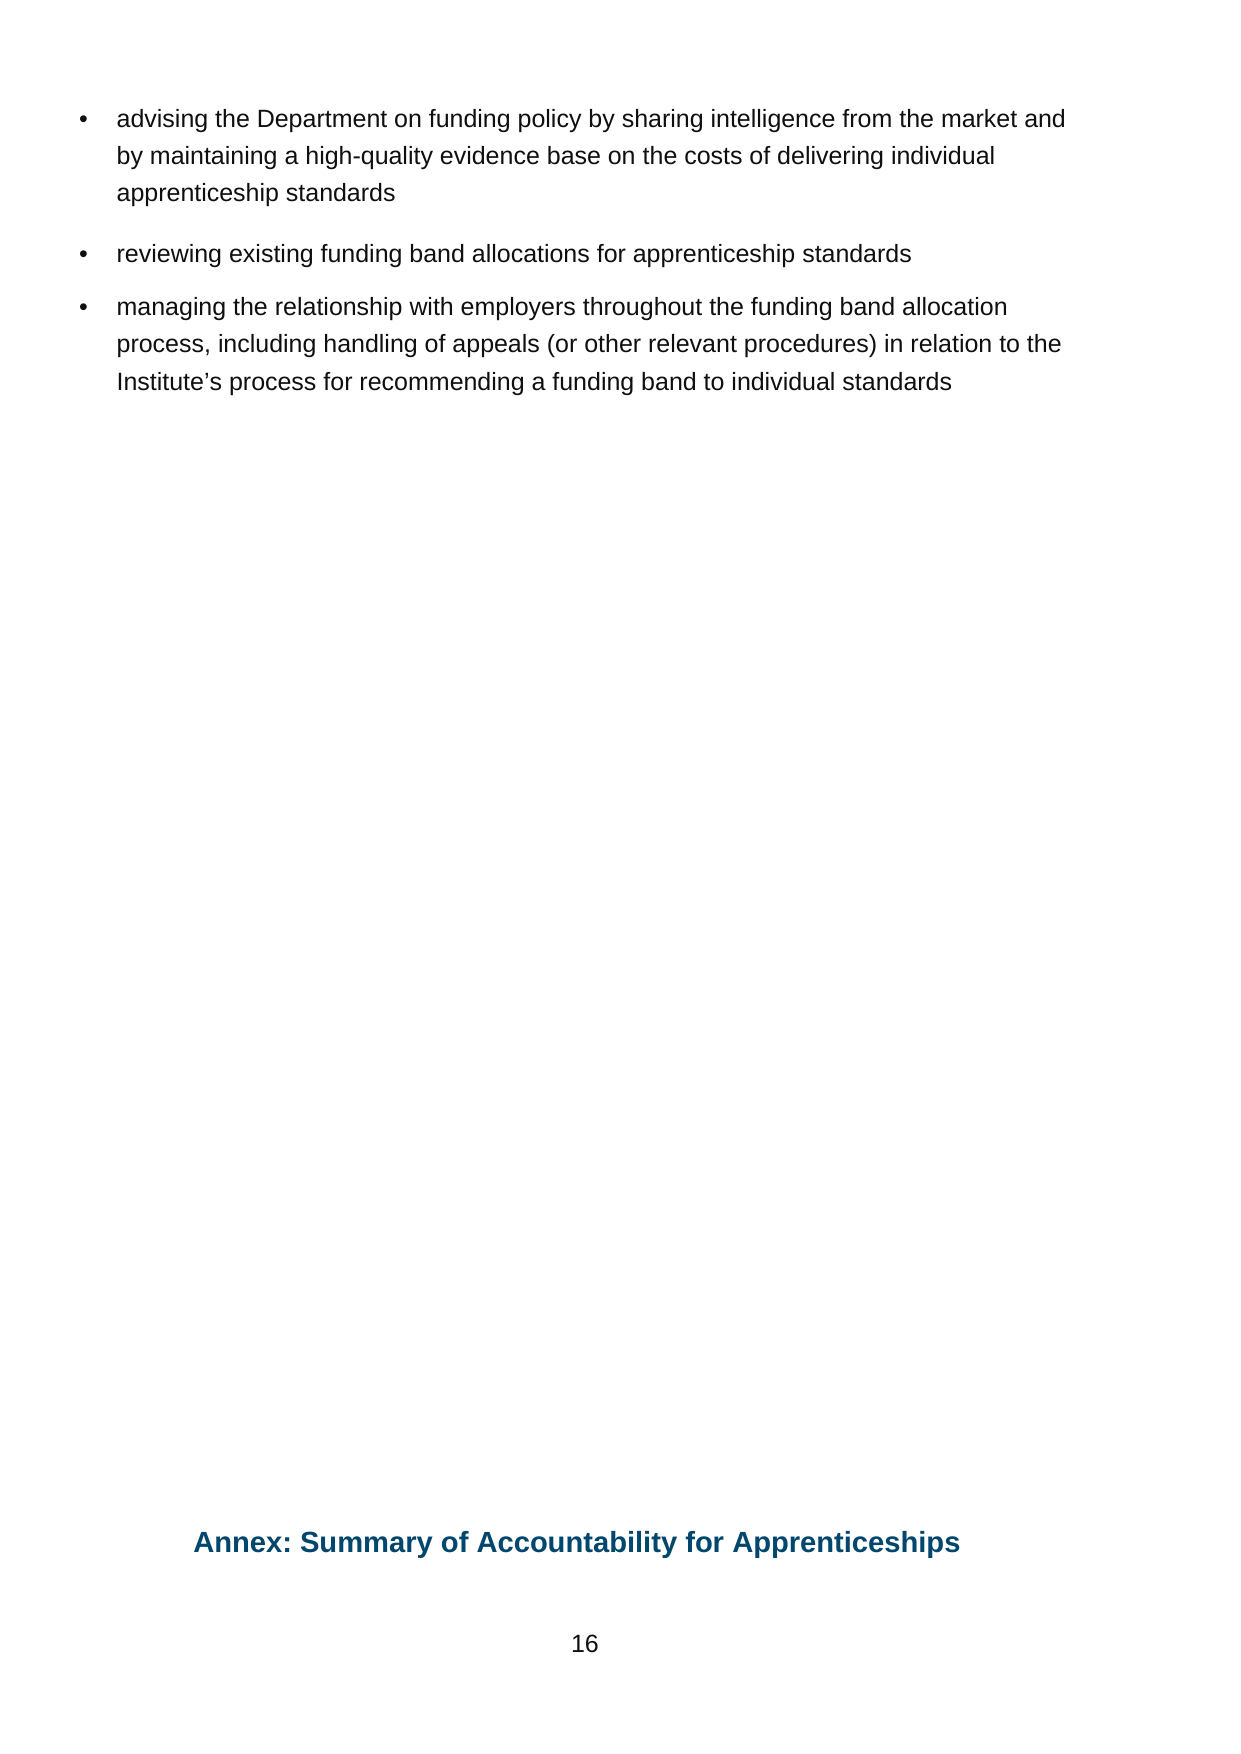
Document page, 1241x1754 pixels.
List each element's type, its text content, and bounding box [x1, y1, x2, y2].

list reviewing existing funding band allocations for apprenticeship standards [79, 239, 1092, 268]
list advising the Department on funding policy by sharing intelligence from the market and by maintaining a high-quality evidence base on the costs of delivering individual apprenticeship standards [79, 104, 1092, 207]
text Annex: Summary of Accountability for Apprenticeships [193, 1525, 1092, 1559]
list managing the relationship with employers throughout the funding band allocation process, including handling of appeals (or other relevant procedures) in relation to the Institute’s process for recommending a funding band to individual standards [79, 292, 1092, 396]
